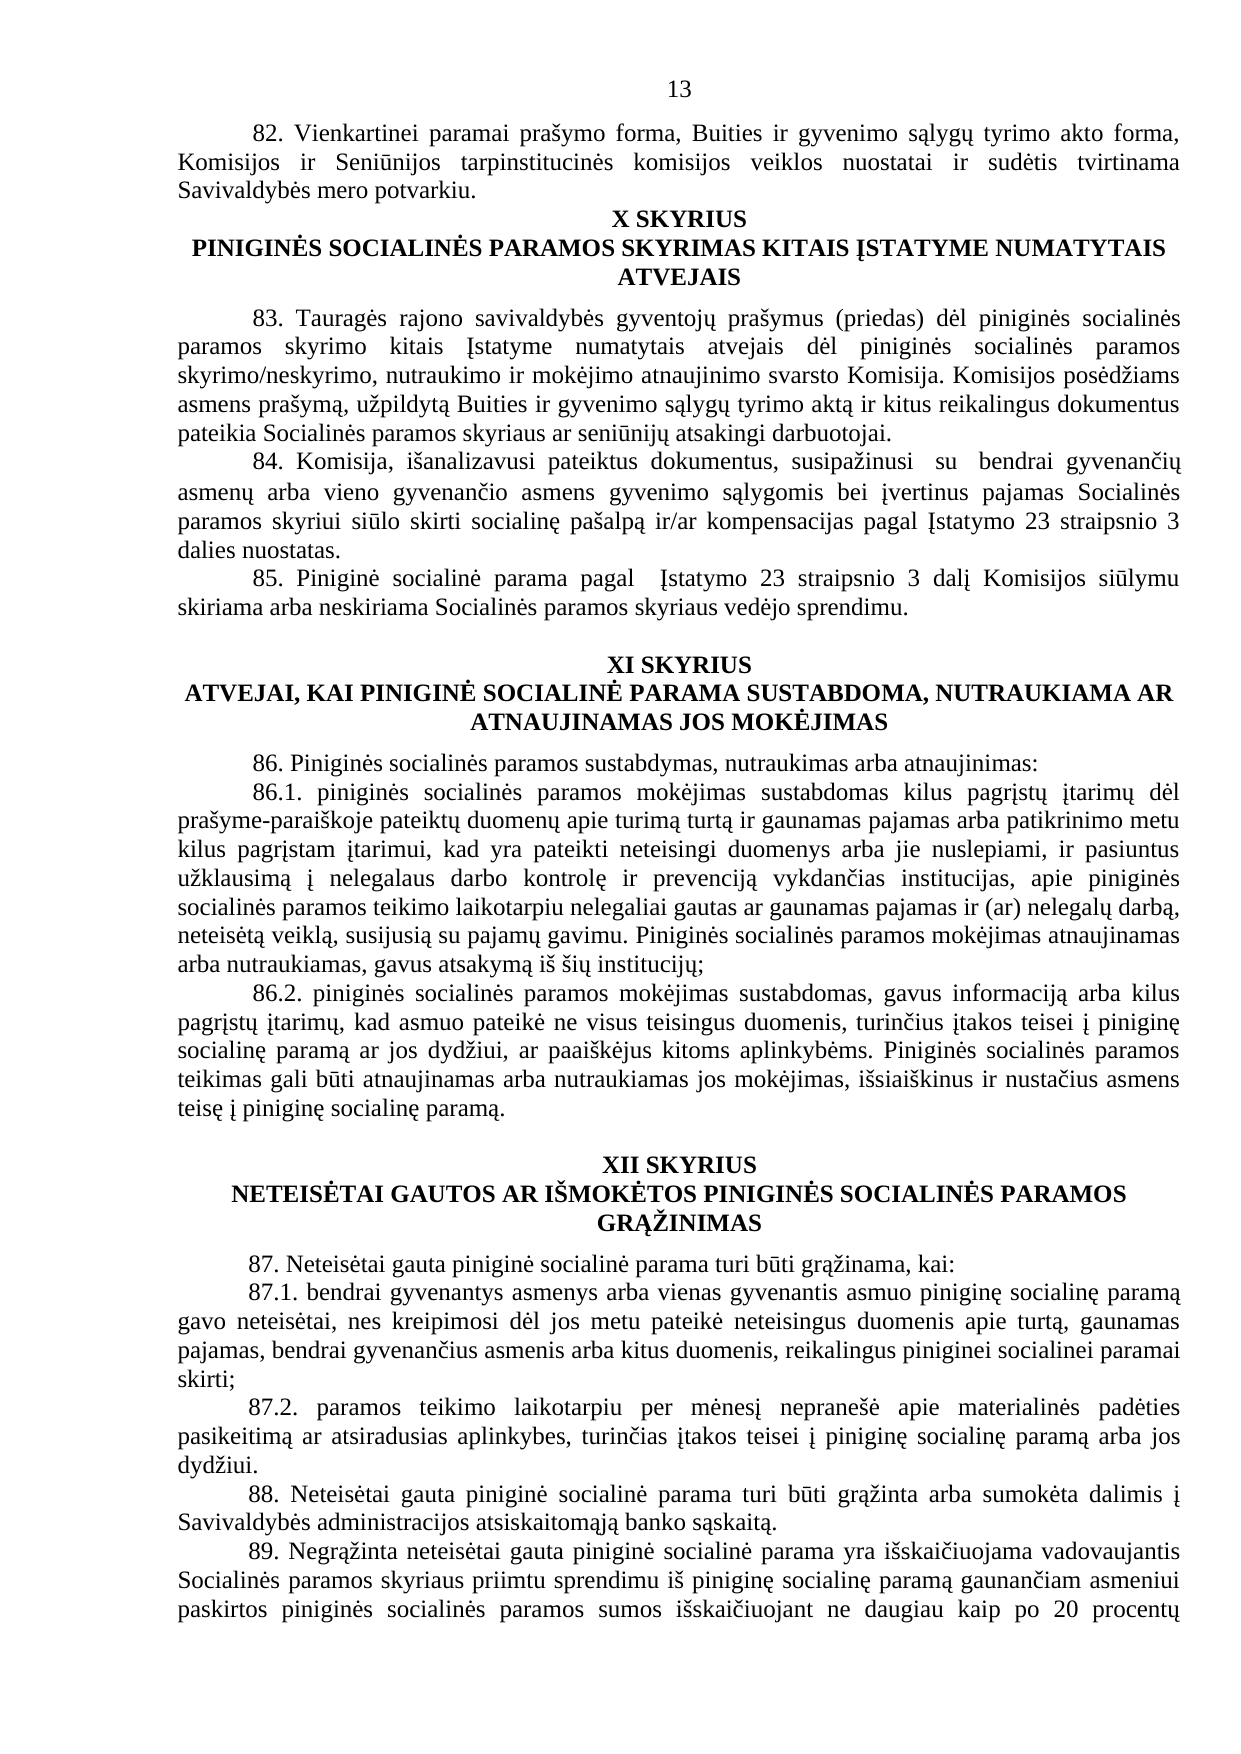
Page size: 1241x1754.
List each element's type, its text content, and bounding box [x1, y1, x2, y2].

text NETEISĖTAI GAUTOS AR IŠMOKĖTOS PINIGINĖS SOCIALINĖS PARAMOS GRĄŽINIMAS [177, 1179, 1181, 1237]
text XII SKYRIUS [177, 1150, 1181, 1179]
text ATVEJAI, KAI PINIGINĖ SOCIALINĖ PARAMA SUSTABDOMA, NUTRAUKIAMA AR ATNAUJINAMAS JOS MOKĖJIMAS [177, 678, 1181, 736]
text XI SKYRIUS [177, 650, 1181, 678]
text 85. Piniginė socialinė parama pagal Įstatymo 23 straipsnio 3 dalį Komisijos siūlymu skiriama arba neskiriama Socialinės paramos skyriaus vedėjo sprendimu. [177, 563, 1181, 621]
text X SKYRIUS [177, 204, 1181, 233]
text 87.1. bendrai gyvenantys asmenys arba vienas gyvenantis asmuo piniginę socialinę paramą gavo neteisėtai, nes kreipimosi dėl jos metu pateikė neteisingus duomenis apie turtą, gaunamas pajamas, bendrai gyvenančius asmenis arba kitus duomenis, reikalingus piniginei socialinei paramai skirti; [177, 1277, 1181, 1392]
text 86.1. piniginės socialinės paramos mokėjimas sustabdomas kilus pagrįstų įtarimų dėl prašyme-paraiškoje pateiktų duomenų apie turimą turtą ir gaunamas pajamas arba patikrinimo metu kilus pagrįstam įtarimui, kad yra pateikti neteisingi duomenys arba jie nuslepiami, ir pasiuntus užklausimą į nelegalaus darbo kontrolę ir prevenciją vykdančias institucijas, apie piniginės socialinės paramos teikimo laikotarpiu nelegaliai gautas ar gaunamas pajamas ir (ar) nelegalų darbą, neteisėtą veiklą, susijusią su pajamų gavimu. Piniginės socialinės paramos mokėjimas atnaujinamas arba nutraukiamas, gavus atsakymą iš šių institucijų; [177, 777, 1181, 978]
text 83. Tauragės rajono savivaldybės gyventojų prašymus (priedas) dėl piniginės socialinės paramos skyrimo kitais Įstatyme numatytais atvejais dėl piniginės socialinės paramos skyrimo/neskyrimo, nutraukimo ir mokėjimo atnaujinimo svarsto Komisija. Komisijos posėdžiams asmens prašymą, užpildytą Buities ir gyvenimo sąlygų tyrimo aktą ir kitus reikalingus dokumentus pateikia Socialinės paramos skyriaus ar seniūnijų atsakingi darbuotojai. [177, 303, 1181, 446]
text 82. Vienkartinei paramai prašymo forma, Buities ir gyvenimo sąlygų tyrimo akto forma, Komisijos ir Seniūnijos tarpinstitucinės komisijos veiklos nuostatai ir sudėtis tvirtinama Savivaldybės mero potvarkiu. [177, 118, 1181, 204]
text 87.2. paramos teikimo laikotarpiu per mėnesį nepranešė apie materialinės padėties pasikeitimą ar atsiradusias aplinkybes, turinčias įtakos teisei į piniginę socialinę paramą arba jos dydžiui. [177, 1392, 1181, 1479]
text 84. Komisija, išanalizavusi pateiktus dokumentus, susipažinusi su bendrai gyvenančių asmenų arba vieno gyvenančio asmens gyvenimo sąlygomis bei įvertinus pajamas Socialinės paramos skyriui siūlo skirti socialinę pašalpą ir/ar kompensacijas pagal Įstatymo 23 straipsnio 3 dalies nuostatas. [177, 446, 1181, 563]
text 86. Piniginės socialinės paramos sustabdymas, nutraukimas arba atnaujinimas: [177, 748, 1181, 777]
text 89. Negrąžinta neteisėtai gauta piniginė socialinė parama yra išskaičiuojama vadovaujantis Socialinės paramos skyriaus priimtu sprendimu iš piniginę socialinę paramą gaunančiam asmeniui paskirtos piniginės socialinės paramos sumos išskaičiuojant ne daugiau kaip po 20 procentų [177, 1536, 1181, 1622]
text 87. Neteisėtai gauta piniginė socialinė parama turi būti grąžinama, kai: [177, 1249, 1181, 1277]
text PINIGINĖS SOCIALINĖS PARAMOS SKYRIMAS KITAIS ĮSTATYME NUMATYTAIS ATVEJAIS [177, 233, 1181, 291]
text 88. Neteisėtai gauta piniginė socialinė parama turi būti grąžinta arba sumokėta dalimis į Savivaldybės administracijos atsiskaitomąją banko sąskaitą. [177, 1479, 1181, 1536]
text 86.2. piniginės socialinės paramos mokėjimas sustabdomas, gavus informaciją arba kilus pagrįstų įtarimų, kad asmuo pateikė ne visus teisingus duomenis, turinčius įtakos teisei į piniginę socialinę paramą ar jos dydžiui, ar paaiškėjus kitoms aplinkybėms. Piniginės socialinės paramos teikimas gali būti atnaujinamas arba nutraukiamas jos mokėjimas, išsiaiškinus ir nustačius asmens teisę į piniginę socialinę paramą. [177, 978, 1181, 1122]
